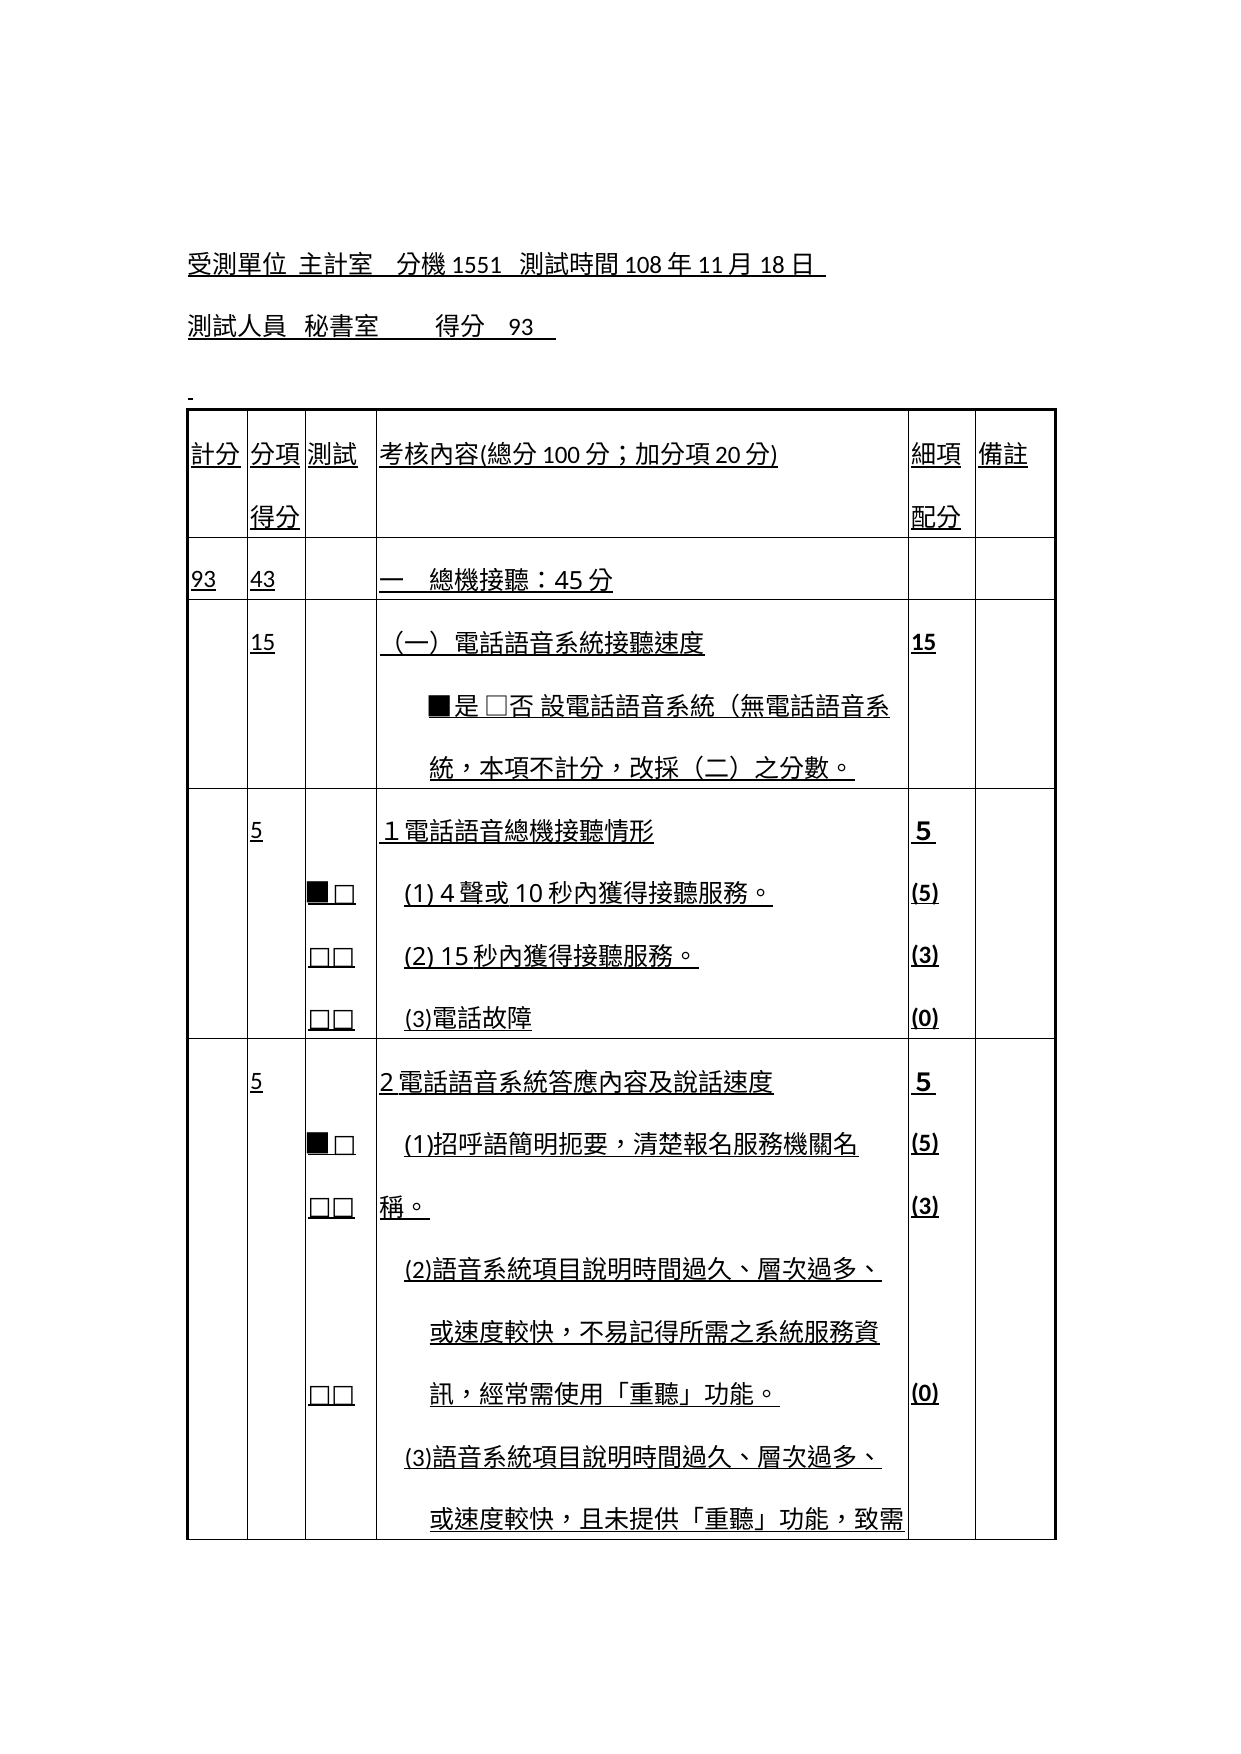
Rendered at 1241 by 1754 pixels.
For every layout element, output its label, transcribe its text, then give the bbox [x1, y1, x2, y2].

table_header 考核內容(總分100分；加分項20分) [377, 411, 908, 536]
table_cell [189, 1039, 247, 1538]
table_cell （一）電話語音系統接聽速度 ¢是 □否 設電話語音系統（無電話語音系統，本項不計分，改採（二）之分數。 [377, 600, 908, 787]
table_cell 15 [248, 600, 305, 787]
table_header 計分 [189, 411, 247, 536]
text 測試人員 秘書室 得分 93 [187, 283, 1053, 346]
table_cell [306, 600, 376, 787]
table_cell □ □□ □□ [306, 1039, 376, 1538]
table_cell [976, 600, 1054, 787]
table_header 分項得分 [248, 411, 305, 536]
table_cell □ □□ □□ [306, 789, 376, 1038]
table_cell [189, 789, 247, 1038]
text 受測單位 主計室 分機1551 測試時間108年 11 月 18 日 [187, 221, 1053, 283]
table_cell ５ (5) (3) (0) [909, 789, 975, 1038]
table_cell 43 [248, 538, 305, 599]
table_cell [976, 789, 1054, 1038]
table_cell １電話語音總機接聽情形 (1) 4聲或10秒內獲得接聽服務。 (2) 15秒內獲得接聽服務。 (3)電話故障 [377, 789, 908, 1038]
table_cell [189, 600, 247, 787]
table_cell [306, 538, 376, 599]
table_cell [976, 1039, 1054, 1538]
table_cell [909, 538, 975, 599]
table_header 備註 [976, 411, 1054, 536]
table_cell [976, 538, 1054, 599]
table_cell ５ (5) (3) (0) [909, 1039, 975, 1538]
table_header 測試 [306, 411, 376, 536]
table_header 細項配分 [909, 411, 975, 536]
table_cell 5 [248, 1039, 305, 1538]
table_cell 93 [189, 538, 247, 599]
table_cell 5 [248, 789, 305, 1038]
table_cell 2電話語音系統答應內容及說話速度 (1)招呼語簡明扼要，清楚報名服務機關名稱。 (2)語音系統項目說明時間過久、層次過多、或速度較快，不易記得所需之系統服務資訊，經常需使用「重聽」功能。 (3)語音系統項目說明時間過久、層次過多、或速度較快，且未提供「重聽」功能，致需 [377, 1039, 908, 1538]
table_cell 一 總機接聽：45分 [377, 538, 908, 599]
table_cell 15 [909, 600, 975, 787]
